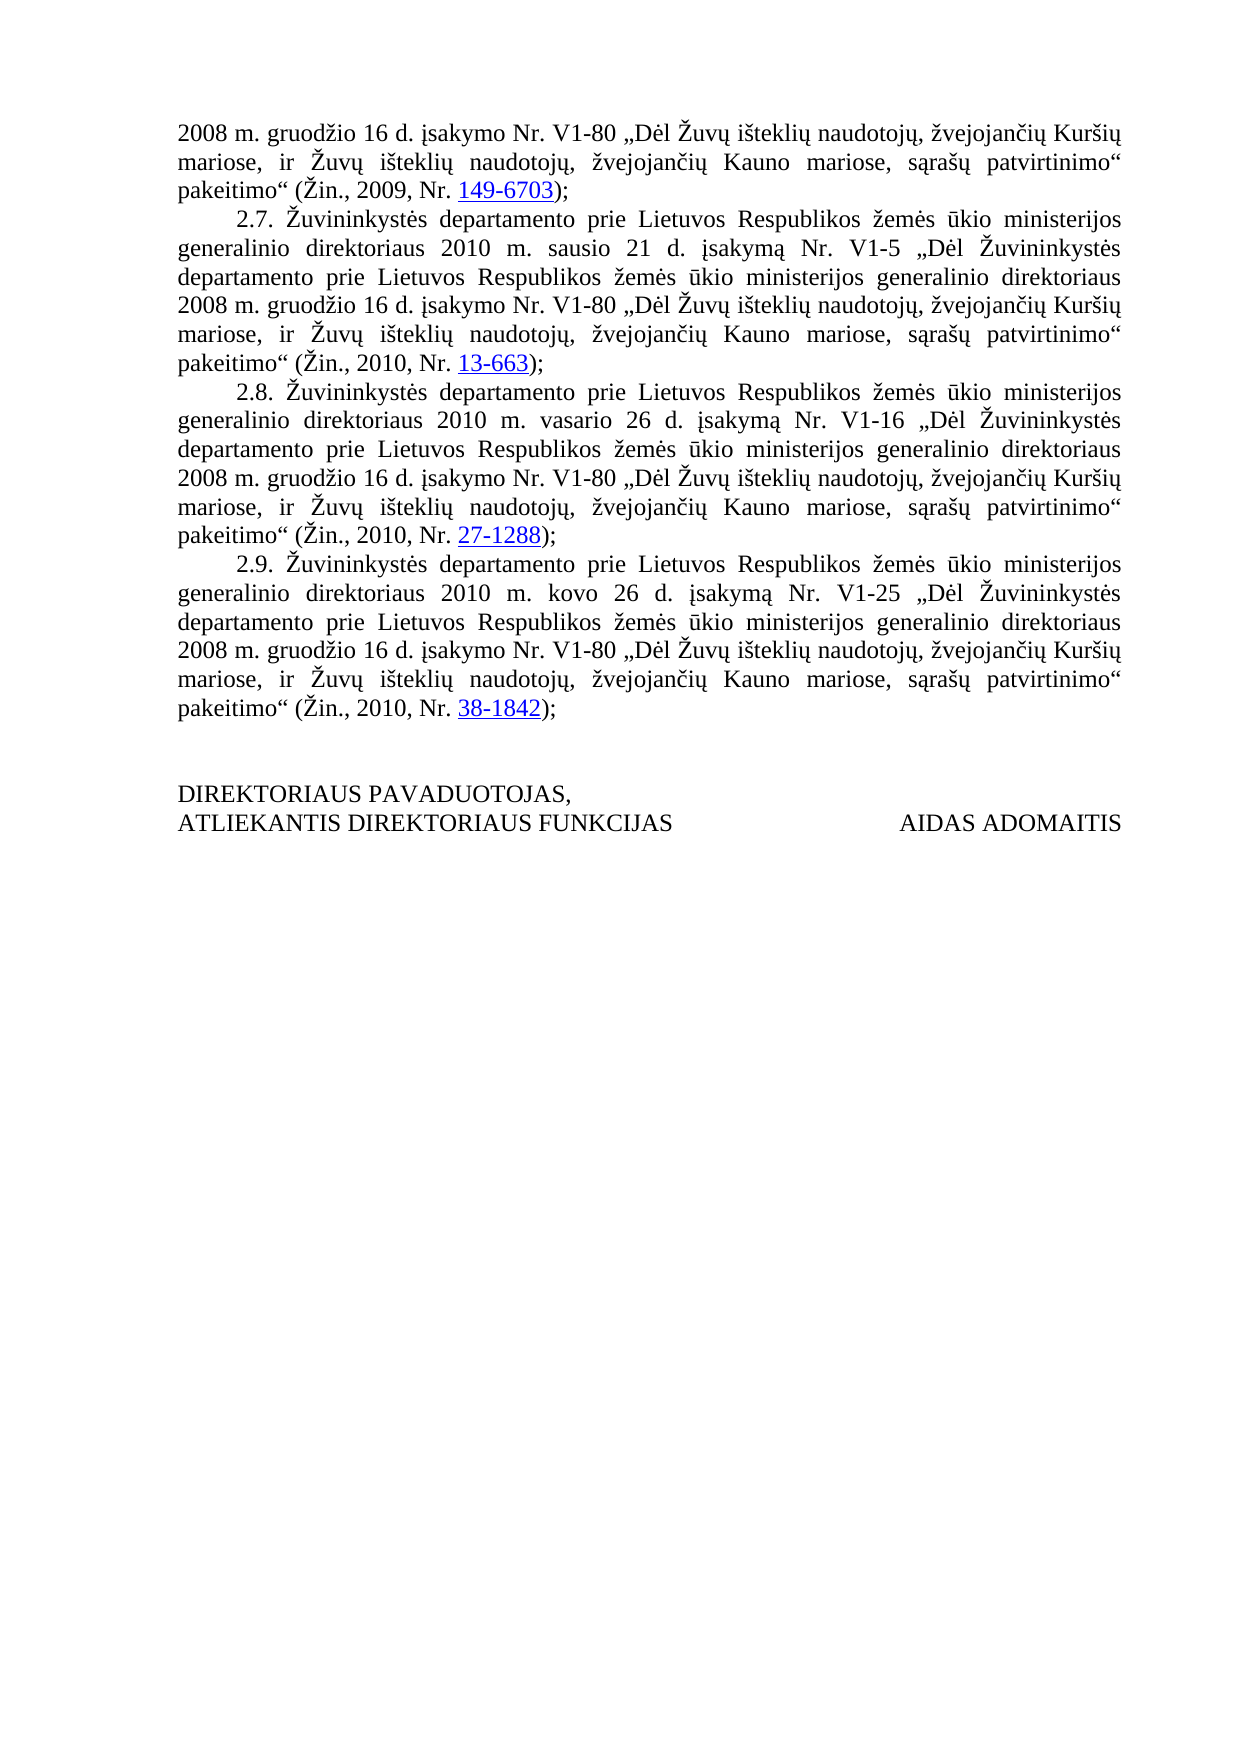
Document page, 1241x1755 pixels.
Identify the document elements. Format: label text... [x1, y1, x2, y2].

text 2008 m. gruodžio 16 d. įsakymo Nr. V1-80 „Dėl Žuvų išteklių naudotojų, žvejojančių Kuršių mariose, ir Žuvų išteklių naudotojų, žvejojančių Kauno mariose, sąrašų patvirtinimo“ pakeitimo“ (Žin., 2009, Nr. 149-6703); [177, 118, 1122, 204]
text 2.8. Žuvininkystės departamento prie Lietuvos Respublikos žemės ūkio ministerijos generalinio direktoriaus 2010 m. vasario 26 d. įsakymą Nr. V1-16 „Dėl Žuvininkystės departamento prie Lietuvos Respublikos žemės ūkio ministerijos generalinio direktoriaus 2008 m. gruodžio 16 d. įsakymo Nr. V1-80 „Dėl Žuvų išteklių naudotojų, žvejojančių Kuršių mariose, ir Žuvų išteklių naudotojų, žvejojančių Kauno mariose, sąrašų patvirtinimo“ pakeitimo“ (Žin., 2010, Nr. 27-1288); [177, 377, 1122, 549]
text Direktoriaus pavaduotojas, [177, 779, 1122, 808]
text 2.7. Žuvininkystės departamento prie Lietuvos Respublikos žemės ūkio ministerijos generalinio direktoriaus 2010 m. sausio 21 d. įsakymą Nr. V1-5 „Dėl Žuvininkystės departamento prie Lietuvos Respublikos žemės ūkio ministerijos generalinio direktoriaus 2008 m. gruodžio 16 d. įsakymo Nr. V1-80 „Dėl Žuvų išteklių naudotojų, žvejojančių Kuršių mariose, ir Žuvų išteklių naudotojų, žvejojančių Kauno mariose, sąrašų patvirtinimo“ pakeitimo“ (Žin., 2010, Nr. 13-663); [177, 204, 1122, 377]
text atliekantis direktoriaus funkcijas Aidas Adomaitis [177, 808, 1122, 837]
text 2.9. Žuvininkystės departamento prie Lietuvos Respublikos žemės ūkio ministerijos generalinio direktoriaus 2010 m. kovo 26 d. įsakymą Nr. V1-25 „Dėl Žuvininkystės departamento prie Lietuvos Respublikos žemės ūkio ministerijos generalinio direktoriaus 2008 m. gruodžio 16 d. įsakymo Nr. V1-80 „Dėl Žuvų išteklių naudotojų, žvejojančių Kuršių mariose, ir Žuvų išteklių naudotojų, žvejojančių Kauno mariose, sąrašų patvirtinimo“ pakeitimo“ (Žin., 2010, Nr. 38-1842); [177, 549, 1122, 722]
